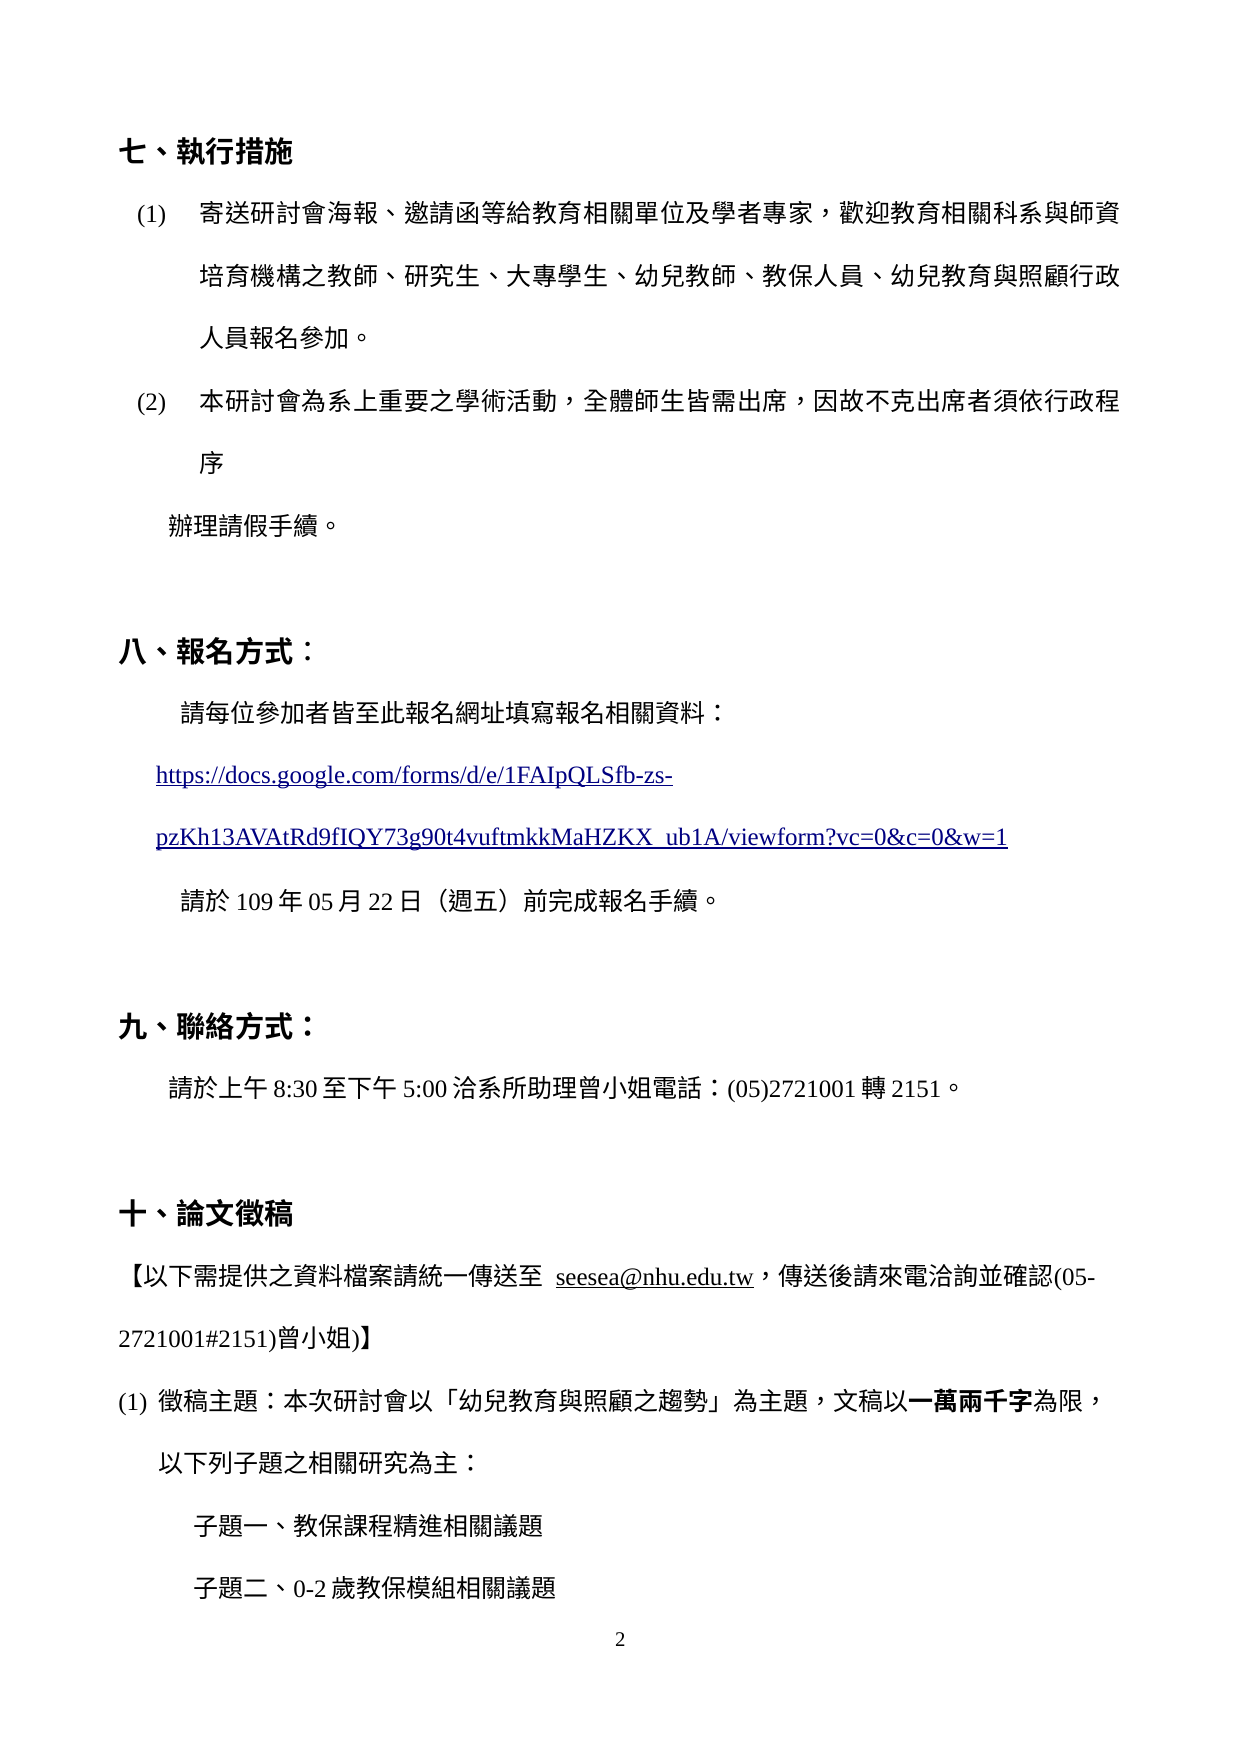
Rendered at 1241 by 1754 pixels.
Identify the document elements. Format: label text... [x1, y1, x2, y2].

text 七、執行措施 [118, 108, 1122, 170]
list 寄送研討會海報、邀請函等給教育相關單位及學者專家，歡迎教育相關科系與師資培育機構之教師、研究生、大專學生、幼兒教師、教保人員、幼兒教育與照顧行政人員報名參加。 [137, 170, 1122, 358]
text 【以下需提供之資料檔案請統一傳送至 seesea@nhu.edu.tw，傳送後請來電洽詢並確認(05-2721001#2151)曾小姐)】 [118, 1233, 1122, 1358]
text 十、論文徵稿 [118, 1170, 1122, 1233]
text 八、報名方式： [118, 608, 1122, 670]
text 子題一、教保課程精進相關議題 [118, 1483, 1122, 1545]
list 本研討會為系上重要之學術活動，全體師生皆需出席，因故不克出席者須依行政程序 [137, 358, 1122, 483]
text https://docs.google.com/forms/d/e/1FAIpQLSfb-zs-pzKh13AVAtRd9fIQY73g90t4vuftmkkMaHZKX_ub1A/viewform?vc=0&c=0&w=1 [156, 733, 1122, 858]
text 請於上午8:30至下午5:00洽系所助理曾小姐電話：(05)2721001轉2151。 [118, 1045, 1122, 1108]
text 請於109年05月22日（週五）前完成報名手續。 [156, 858, 1122, 920]
text 以下列子題之相關研究為主： [159, 1420, 1122, 1483]
text 請每位參加者皆至此報名網址填寫報名相關資料： [156, 670, 1122, 733]
text 辦理請假手續。 [137, 483, 1122, 545]
list 徵稿主題：本次研討會以「幼兒教育與照顧之趨勢」為主題，文稿以一萬兩千字為限， [118, 1358, 1122, 1420]
text 九、聯絡方式： [118, 983, 1122, 1045]
text 子題二、0-2歲教保模組相關議題 [118, 1545, 1122, 1608]
